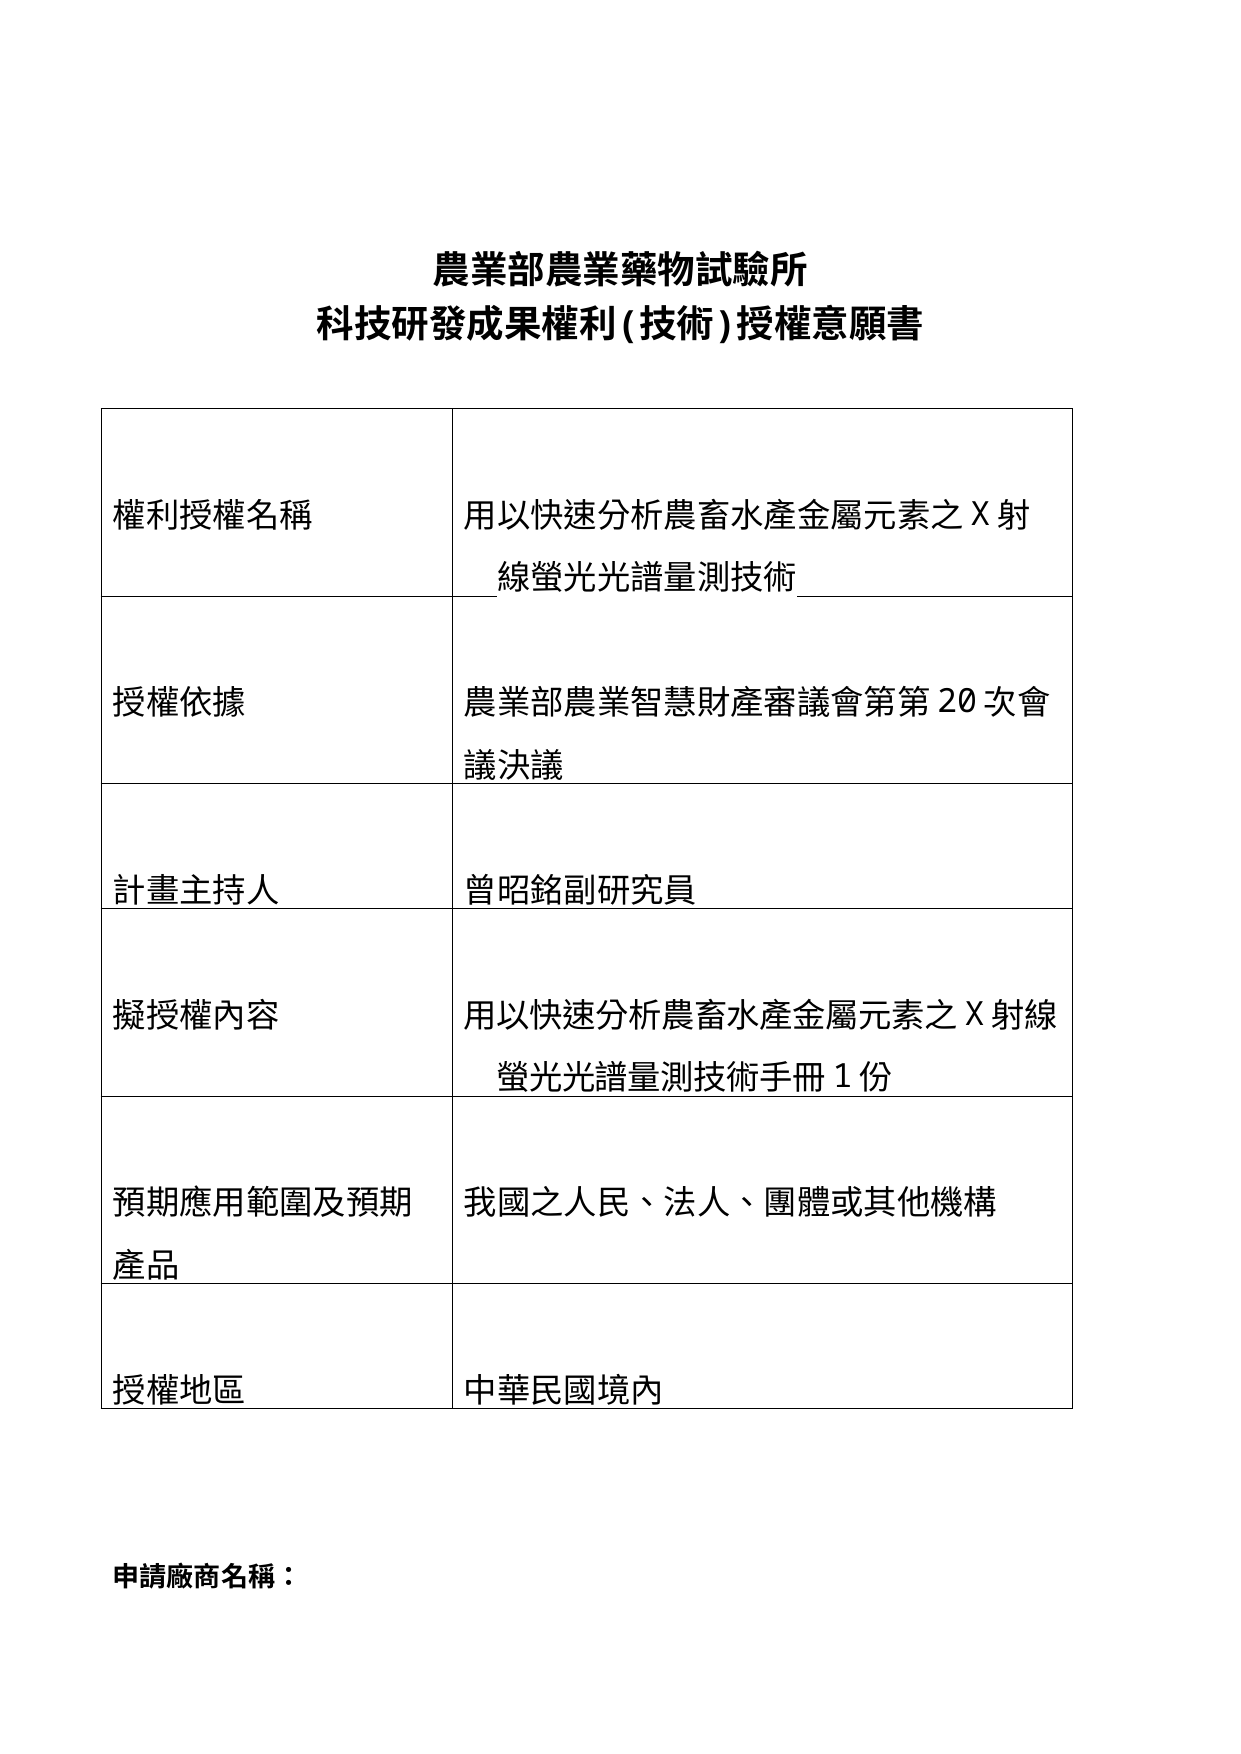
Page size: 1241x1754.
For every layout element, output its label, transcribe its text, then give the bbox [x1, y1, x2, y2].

table_cell 曾昭銘副研究員 [453, 784, 1072, 908]
table_cell 中華民國境內 [453, 1284, 1072, 1408]
table_cell 用以快速分析農畜水產金屬元素之X射線螢光光譜量測技術手冊1份 [453, 909, 1072, 1096]
text 申請廠商名稱： [112, 1533, 1128, 1596]
table_header 用以快速分析農畜水產金屬元素之X射線螢光光譜量測技術 [453, 409, 1072, 596]
table_cell 擬授權內容 [102, 909, 452, 1096]
table_cell 我國之人民、法人、團體或其他機構 [453, 1097, 1072, 1283]
text 農業部農業藥物試驗所 科技研發成果權利(技術)授權意願書 [112, 239, 1128, 348]
table_cell 農業部農業智慧財產審議會第第20次會議決議 [453, 597, 1072, 783]
table_cell 授權依據 [102, 597, 452, 783]
table_cell 預期應用範圍及預期產品 [102, 1097, 452, 1283]
table_header 權利授權名稱 [102, 409, 452, 596]
table_cell 計畫主持人 [102, 784, 452, 908]
table_cell 授權地區 [102, 1284, 452, 1408]
